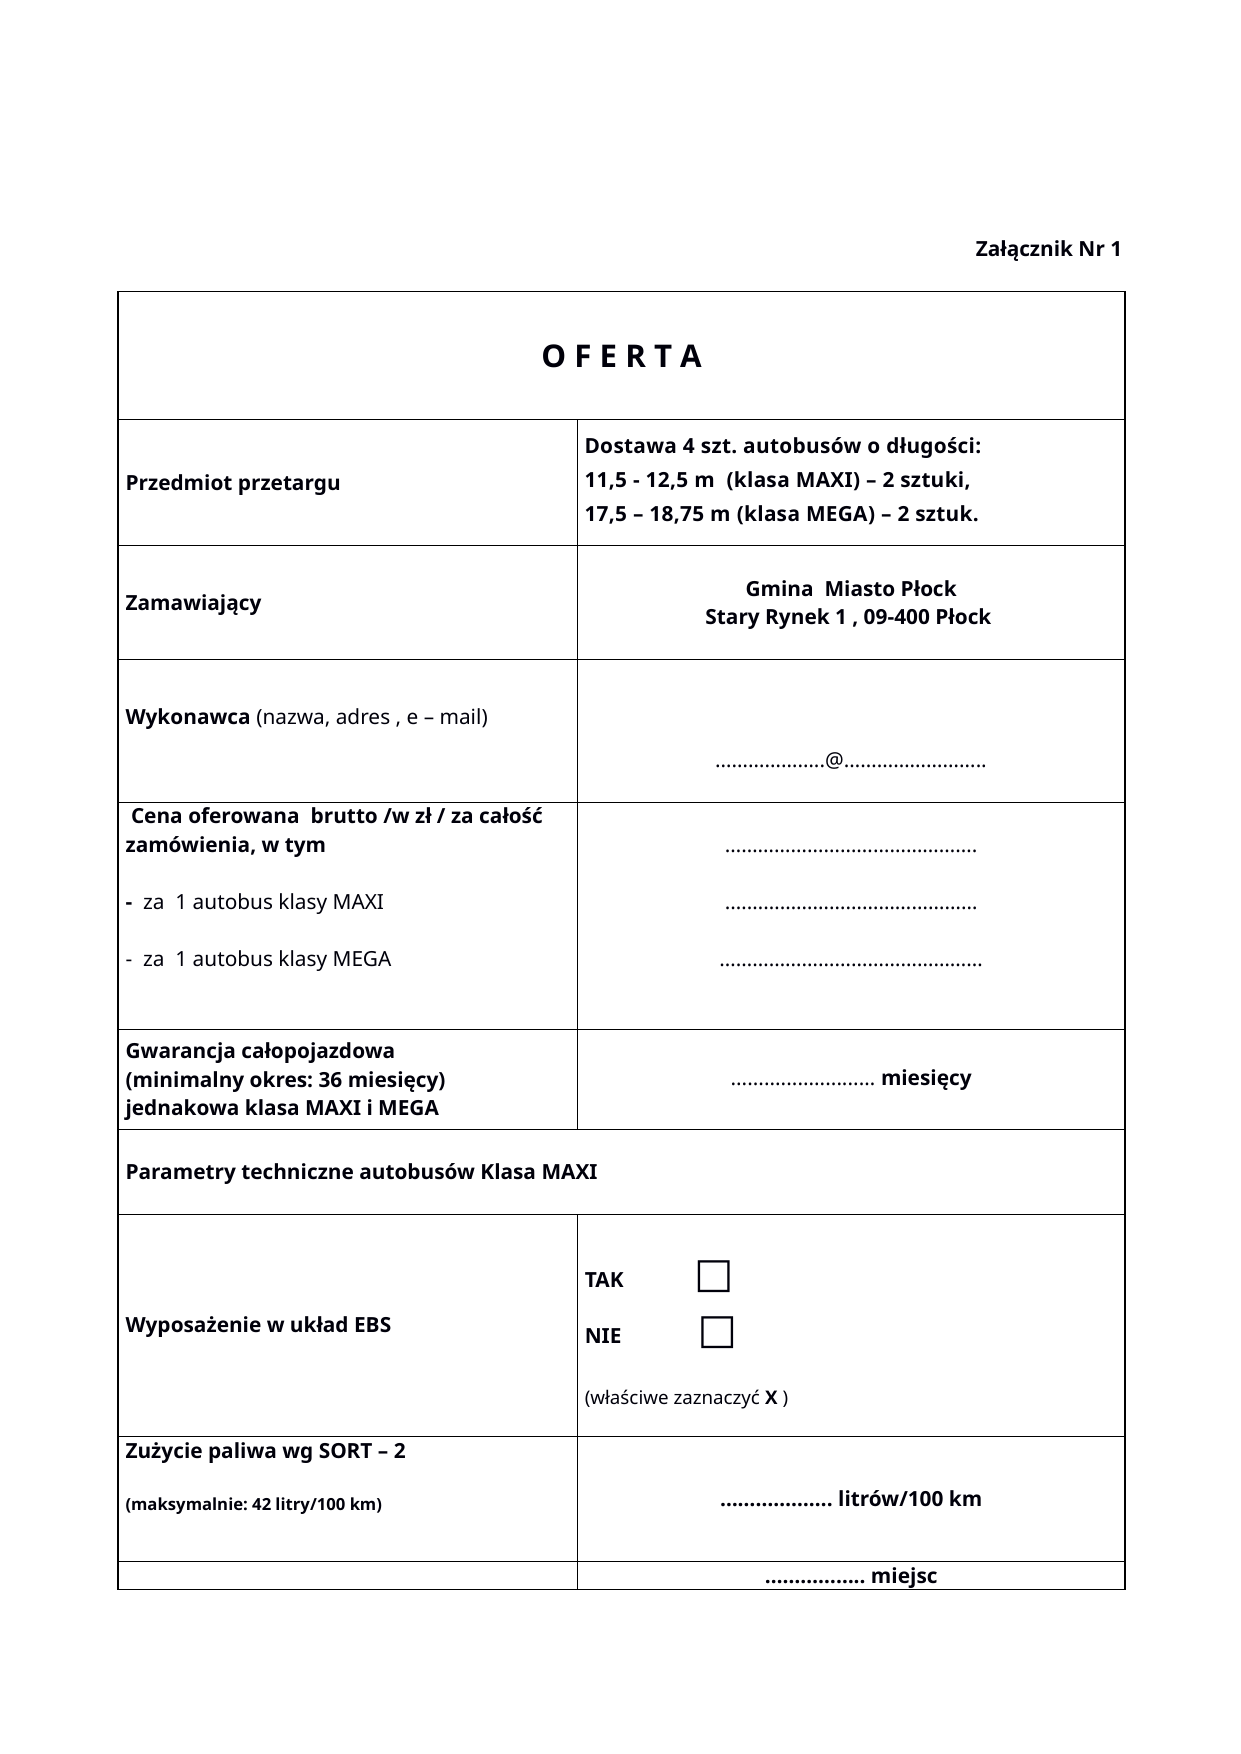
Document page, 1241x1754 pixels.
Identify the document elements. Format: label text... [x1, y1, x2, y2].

table_cell Gmina Miasto Płock Stary Rynek 1 , 09-400 Płock [578, 546, 1124, 659]
table_cell Wyposażenie w układ EBS [119, 1215, 577, 1436]
table_cell Wykonawca (nazwa, adres , e – mail) [119, 660, 577, 802]
text Załącznik Nr 1 [118, 234, 1122, 263]
table_cell Zużycie paliwa wg SORT – 2 (maksymalnie: 42 litry/100 km) [119, 1437, 577, 1561]
table_cell TAK □ NIE □ (właściwe zaznaczyć X ) [578, 1215, 1124, 1436]
table_cell Dostawa 4 szt. autobusów o długości: 11,5 - 12,5 m (klasa MAXI) – 2 sztuki, 17,5 – 18,75 m (klasa MEGA) – 2 sztuk. [578, 420, 1124, 545]
table_cell Gwarancja całopojazdowa (minimalny okres: 36 miesięcy) jednakowa klasa MAXI i MEGA [119, 1030, 577, 1129]
table_cell Zamawiający [119, 546, 577, 659]
table_cell Parametry techniczne autobusów Klasa MAXI [119, 1130, 1124, 1214]
table_cell .......................… miesięcy [578, 1030, 1124, 1129]
table_header O F E R T A [119, 292, 1124, 419]
table_cell Cena oferowana brutto /w zł / za całość zamówienia, w tym - za 1 autobus klasy MAXI - za 1 autobus klasy MEGA [119, 803, 577, 1029]
table_cell [119, 1562, 577, 1589]
table_cell …………….. miejsc [578, 1562, 1124, 1589]
table_cell ………………..@…………………….. [578, 660, 1124, 802]
table_cell ………………………………………. .……………………………………… ………………………………………… [578, 803, 1124, 1029]
table_cell ………………. litrów/100 km [578, 1437, 1124, 1561]
table_cell Przedmiot przetargu [119, 420, 577, 545]
